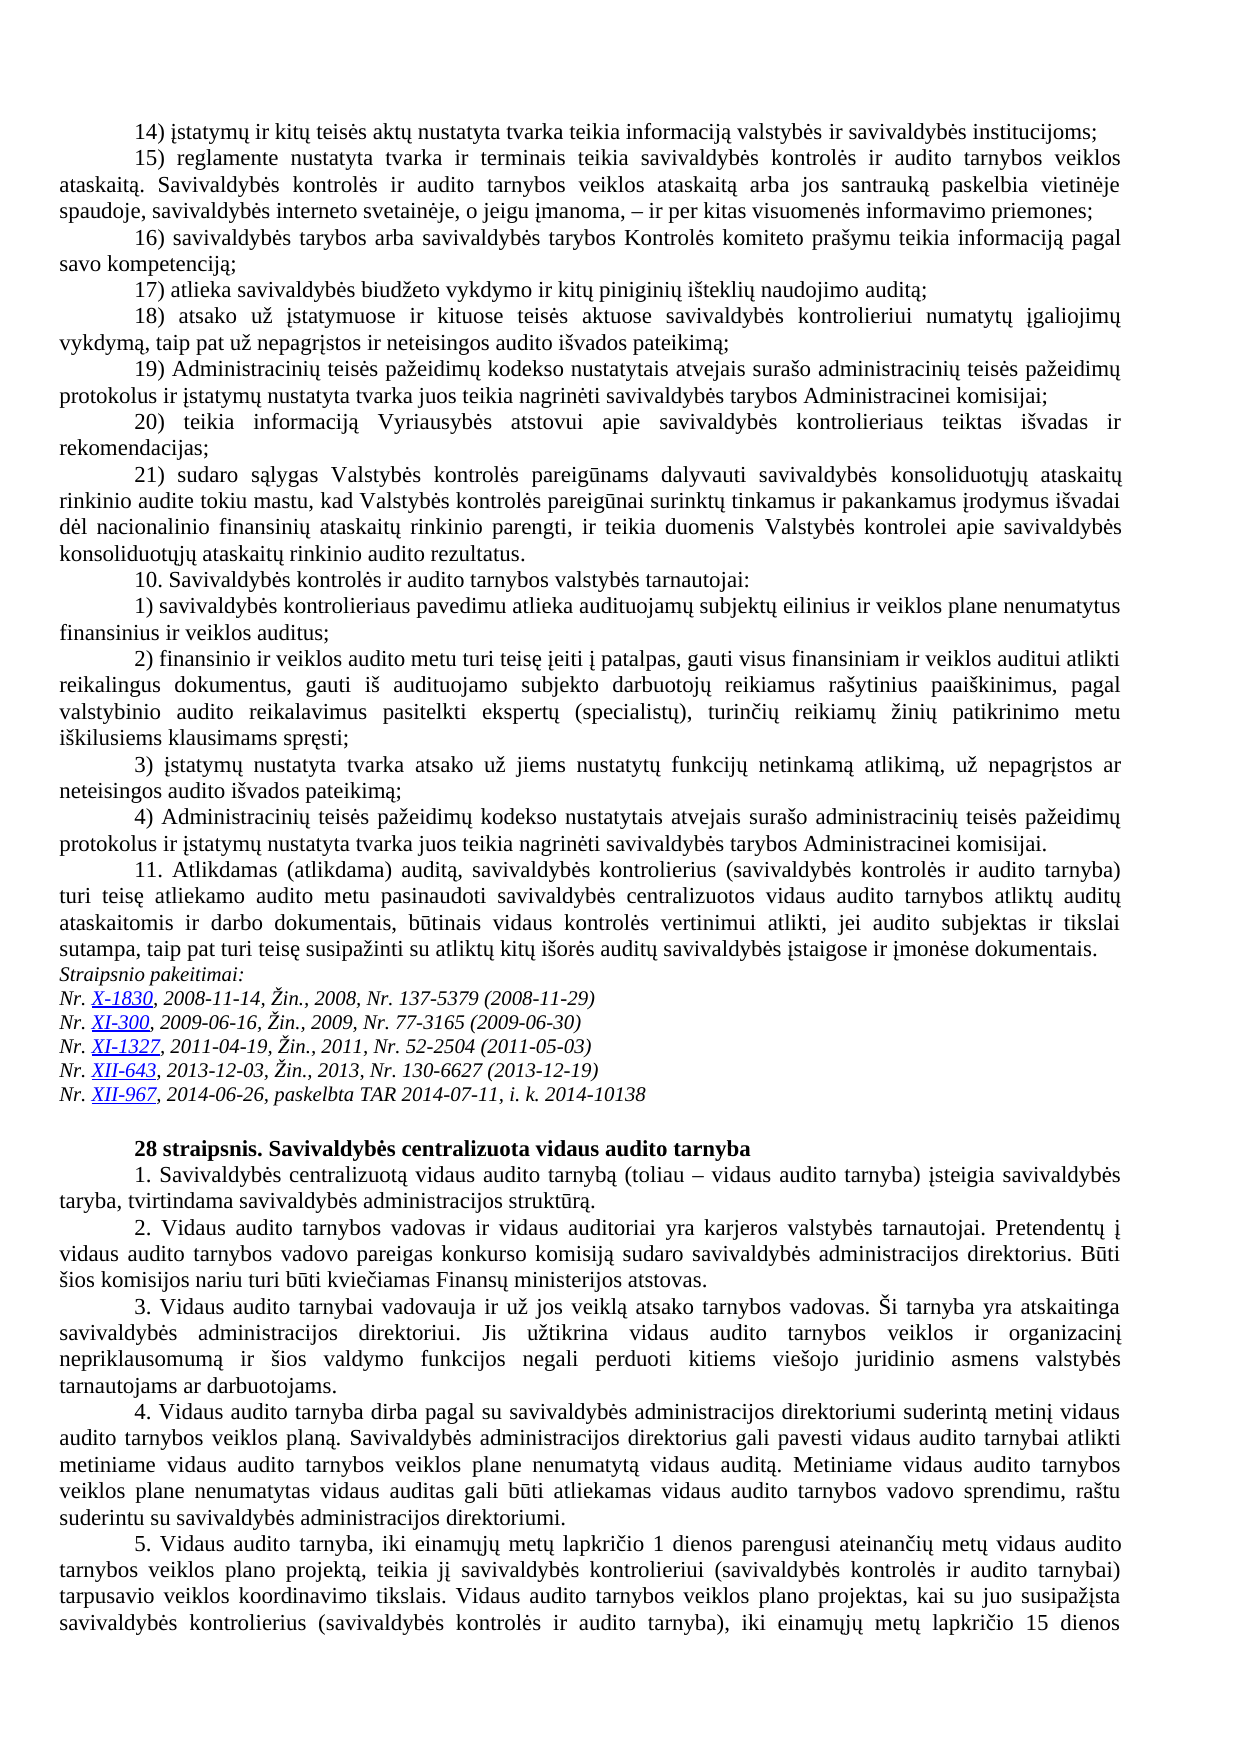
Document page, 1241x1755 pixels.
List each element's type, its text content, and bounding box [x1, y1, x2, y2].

text 1. Savivaldybės centralizuotą vidaus audito tarnybą (toliau – vidaus audito tarnyba) įsteigia savivaldybės taryba, tvirtindama savivaldybės administracijos struktūrą. [59, 1161, 1122, 1214]
text Nr. XI-1327, 2011-04-19, Žin., 2011, Nr. 52-2504 (2011-05-03) [59, 1034, 1122, 1058]
text 16) savivaldybės tarybos arba savivaldybės tarybos Kontrolės komiteto prašymu teikia informaciją pagal savo kompetenciją; [59, 223, 1122, 276]
text 20) teikia informaciją Vyriausybės atstovui apie savivaldybės kontrolieriaus teiktas išvadas ir rekomendacijas; [59, 408, 1122, 461]
text 17) atlieka savivaldybės biudžeto vykdymo ir kitų piniginių išteklių naudojimo auditą; [59, 276, 1122, 303]
text 11. Atlikdamas (atlikdama) auditą, savivaldybės kontrolierius (savivaldybės kontrolės ir audito tarnyba) turi teisę atliekamo audito metu pasinaudoti savivaldybės centralizuotos vidaus audito tarnybos atliktų auditų ataskaitomis ir darbo dokumentais, būtinais vidaus kontrolės vertinimui atlikti, jei audito subjektas ir tikslai sutampa, taip pat turi teisę susipažinti su atliktų kitų išorės auditų savivaldybės įstaigose ir įmonėse dokumentais. [59, 856, 1122, 961]
text Nr. XI-300, 2009-06-16, Žin., 2009, Nr. 77-3165 (2009-06-30) [59, 1009, 1122, 1034]
text 1) savivaldybės kontrolieriaus pavedimu atlieka audituojamų subjektų eilinius ir veiklos plane nenumatytus finansinius ir veiklos auditus; [59, 592, 1122, 645]
text Nr. XII-967, 2014-06-26, paskelbta TAR 2014-07-11, i. k. 2014-10138 [59, 1082, 1122, 1106]
text 21) sudaro sąlygas Valstybės kontrolės pareigūnams dalyvauti savivaldybės konsoliduotųjų ataskaitų rinkinio audite tokiu mastu, kad Valstybės kontrolės pareigūnai surinktų tinkamus ir pakankamus įrodymus išvadai dėl nacionalinio finansinių ataskaitų rinkinio parengti, ir teikia duomenis Valstybės kontrolei apie savivaldybės konsoliduotųjų ataskaitų rinkinio audito rezultatus. [59, 461, 1122, 566]
text Straipsnio pakeitimai: [59, 961, 1122, 986]
text 3) įstatymų nustatyta tvarka atsako už jiems nustatytų funkcijų netinkamą atlikimą, už nepagrįstos ar neteisingos audito išvados pateikimą; [59, 751, 1122, 803]
text 10. Savivaldybės kontrolės ir audito tarnybos valstybės tarnautojai: [59, 566, 1122, 592]
text 2) finansinio ir veiklos audito metu turi teisę įeiti į patalpas, gauti visus finansiniam ir veiklos auditui atlikti reikalingus dokumentus, gauti iš audituojamo subjekto darbuotojų reikiamus rašytinius paaiškinimus, pagal valstybinio audito reikalavimus pasitelkti ekspertų (specialistų), turinčių reikiamų žinių patikrinimo metu iškilusiems klausimams spręsti; [59, 645, 1122, 751]
text 15) reglamente nustatyta tvarka ir terminais teikia savivaldybės kontrolės ir audito tarnybos veiklos ataskaitą. Savivaldybės kontrolės ir audito tarnybos veiklos ataskaitą arba jos santrauką paskelbia vietinėje spaudoje, savivaldybės interneto svetainėje, o jeigu įmanoma, – ir per kitas visuomenės informavimo priemones; [59, 144, 1122, 223]
text 3. Vidaus audito tarnybai vadovauja ir už jos veiklą atsako tarnybos vadovas. Ši tarnyba yra atskaitinga savivaldybės administracijos direktoriui. Jis užtikrina vidaus audito tarnybos veiklos ir organizacinį nepriklausomumą ir šios valdymo funkcijos negali perduoti kitiems viešojo juridinio asmens valstybės tarnautojams ar darbuotojams. [59, 1293, 1122, 1398]
text 2. Vidaus audito tarnybos vadovas ir vidaus auditoriai yra karjeros valstybės tarnautojai. Pretendentų į vidaus audito tarnybos vadovo pareigas konkurso komisiją sudaro savivaldybės administracijos direktorius. Būti šios komisijos nariu turi būti kviečiamas Finansų ministerijos atstovas. [59, 1214, 1122, 1293]
text 4) Administracinių teisės pažeidimų kodekso nustatytais atvejais surašo administracinių teisės pažeidimų protokolus ir įstatymų nustatyta tvarka juos teikia nagrinėti savivaldybės tarybos Administracinei komisijai. [59, 803, 1122, 856]
text 14) įstatymų ir kitų teisės aktų nustatyta tvarka teikia informaciją valstybės ir savivaldybės institucijoms; [59, 118, 1122, 144]
text 18) atsako už įstatymuose ir kituose teisės aktuose savivaldybės kontrolieriui numatytų įgaliojimų vykdymą, taip pat už nepagrįstos ir neteisingos audito išvados pateikimą; [59, 303, 1122, 355]
text 28 straipsnis. Savivaldybės centralizuota vidaus audito tarnyba [59, 1134, 1122, 1161]
text Nr. XII-643, 2013-12-03, Žin., 2013, Nr. 130-6627 (2013-12-19) [59, 1058, 1122, 1082]
text 5. Vidaus audito tarnyba, iki einamųjų metų lapkričio 1 dienos parengusi ateinančių metų vidaus audito tarnybos veiklos plano projektą, teikia jį savivaldybės kontrolieriui (savivaldybės kontrolės ir audito tarnybai) tarpusavio veiklos koordinavimo tikslais. Vidaus audito tarnybos veiklos plano projektas, kai su juo susipažįsta savivaldybės kontrolierius (savivaldybės kontrolės ir audito tarnyba), iki einamųjų metų lapkričio 15 dienos [59, 1530, 1122, 1635]
text 4. Vidaus audito tarnyba dirba pagal su savivaldybės administracijos direktoriumi suderintą metinį vidaus audito tarnybos veiklos planą. Savivaldybės administracijos direktorius gali pavesti vidaus audito tarnybai atlikti metiniame vidaus audito tarnybos veiklos plane nenumatytą vidaus auditą. Metiniame vidaus audito tarnybos veiklos plane nenumatytas vidaus auditas gali būti atliekamas vidaus audito tarnybos vadovo sprendimu, raštu suderintu su savivaldybės administracijos direktoriumi. [59, 1398, 1122, 1530]
text 19) Administracinių teisės pažeidimų kodekso nustatytais atvejais surašo administracinių teisės pažeidimų protokolus ir įstatymų nustatyta tvarka juos teikia nagrinėti savivaldybės tarybos Administracinei komisijai; [59, 355, 1122, 408]
text Nr. X-1830, 2008-11-14, Žin., 2008, Nr. 137-5379 (2008-11-29) [59, 986, 1122, 1009]
